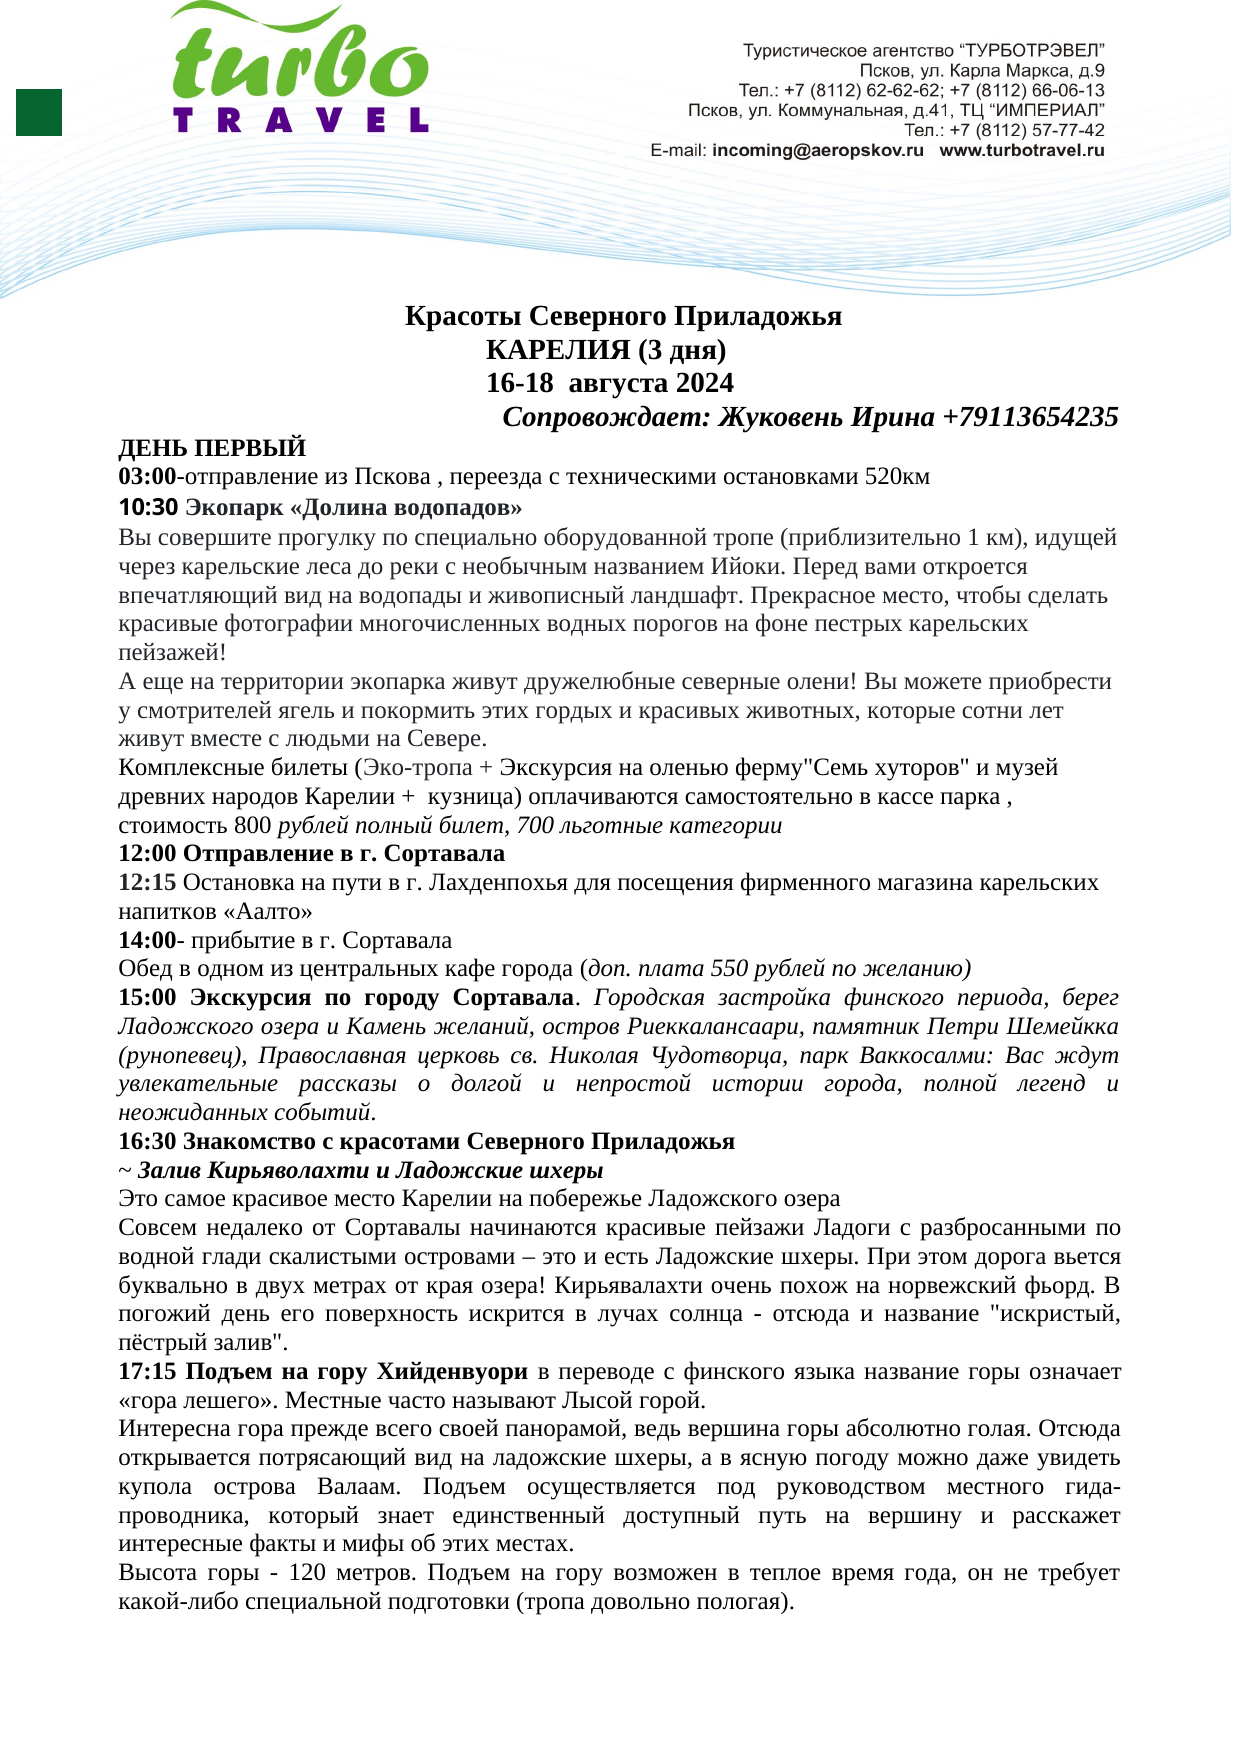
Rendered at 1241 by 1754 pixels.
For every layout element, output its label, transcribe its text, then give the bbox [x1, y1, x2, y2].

text Вы совершите прогулку по специально оборудованной тропе (приблизительно 1 км), идущей через карельские леса до реки с необычным названием Ийоки. Перед вами откроется впечатляющий вид на водопады и живописный ландшафт. Прекрасное место, чтобы сделать красивые фотографии многочисленных водных порогов на фоне пестрых карельских пейзажей! [118, 522, 1122, 666]
text Это самое красивое место Карелии на побережье Ладожского озера [118, 1183, 1122, 1212]
picture [0, 0, 1231, 299]
text КАРЕЛИЯ (3 дня) [486, 332, 1122, 366]
list 12:00 Отправление в г. Сортавала 12:15 Остановка на пути в г. Лахденпохья для посещения фирменного магазина карельских напитков «Аалто» [118, 838, 1122, 925]
text 15:00 Экскурсия по городу Сортавала. Городская застройка финского периода, берег Ладожского озера и Камень желаний, остров Риеккалансаари, памятник Петри Шемейкка (рунопевец), Православная церковь св. Николая Чудотворца, парк Ваккосалми: Вас ждут увлекательные рассказы о долгой и непростой истории города, полной легенд и неожиданных событий. [118, 982, 1122, 1126]
text 03:00-отправление из Пскова , переезда с техническими остановками 520км [118, 461, 1122, 490]
text 14:00- прибытие в г. Сортавала [118, 925, 1122, 953]
text 16:30 Знакомство с красотами Северного Приладожья [118, 1126, 1122, 1155]
text А еще на территории экопарка живут дружелюбные северные олени! Вы можете приобрести у смотрителей ягель и покормить этих гордых и красивых животных, которые сотни лет живут вместе с людьми на Севере. [118, 666, 1122, 752]
text 17:15 Подъем на гору Хийденвуори в переводе с финского языка название горы означает «гора лешего». Местные часто называют Лысой горой. [118, 1356, 1122, 1413]
text Совсем недалеко от Сортавалы начинаются красивые пейзажи Ладоги с разбросанными по водной глади скалистыми островами – это и есть Ладожские шхеры. При этом дорога вьется буквально в двух метрах от края озера! Кирьявалахти очень похож на норвежский фьорд. В погожий день его поверхность искрится в лучах солнца - отсюда и название "искристый, пёстрый залив". [118, 1212, 1122, 1356]
text Интересна гора прежде всего своей панорамой, ведь вершина горы абсолютно голая. Отсюда открывается потрясающий вид на ладожские шхеры, а в ясную погоду можно даже увидеть купола острова Валаам. Подъем осуществляется под руководством местного гида-проводника, который знает единственный доступный путь на вершину и расскажет интересные факты и мифы об этих местах. [118, 1413, 1122, 1557]
list Комплексные билеты (Эко-тропа + Экскурсия на оленью ферму"Семь хуторов" и музей древних народов Карелии + кузница) оплачиваются самостоятельно в кассе парка , стоимость 800 рублей полный билет, 700 льготные категории [118, 752, 1122, 838]
text Красоты Северного Приладожья [118, 299, 1122, 332]
text ~ Залив Кирьяволахти и Ладожские шхеры [118, 1155, 1122, 1183]
text Высота горы - 120 метров. Подъем на гору возможен в теплое время года, он не требует какой-либо специальной подготовки (тропа довольно пологая). [118, 1557, 1122, 1615]
text Обед в одном из центральных кафе города (доп. плата 550 рублей по желанию) [118, 953, 1122, 982]
text 10:30 Экопарк «Долина водопадов» [118, 490, 1122, 522]
text ДЕНЬ ПЕРВЫЙ [118, 433, 1122, 461]
text 16-18 августа 2024 [486, 366, 1122, 399]
text Сопровождает: Жуковень Ирина +79113654235 [486, 399, 1122, 433]
